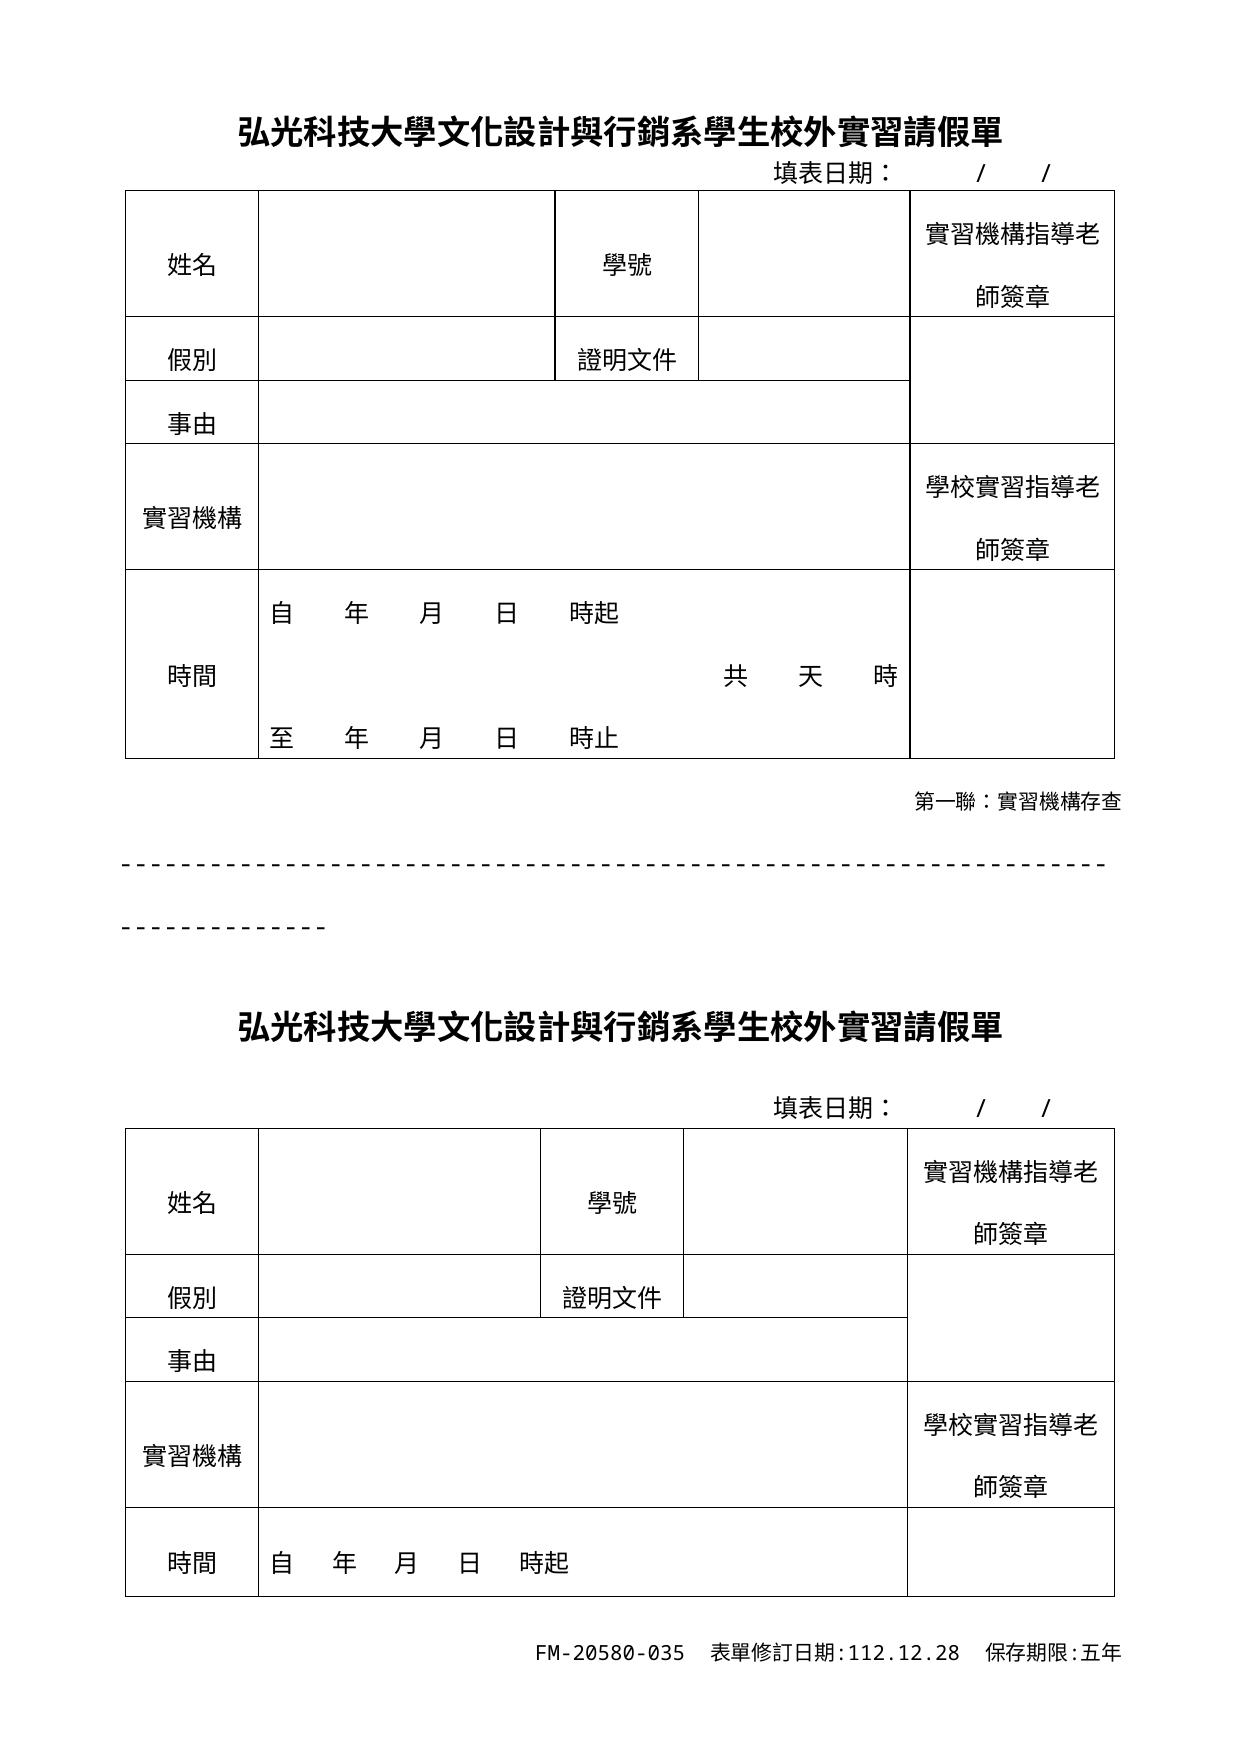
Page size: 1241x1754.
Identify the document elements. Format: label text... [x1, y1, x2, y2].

table_cell [259, 1318, 907, 1381]
table_cell 自 年 月 日 時起 共 天 時 至 年 月 日 時止 [259, 570, 909, 758]
table_cell [259, 1255, 540, 1317]
table_cell [259, 381, 909, 443]
table_cell [908, 1508, 1114, 1596]
table_cell [684, 1255, 907, 1317]
table_cell 實習機構 [126, 444, 258, 569]
table_cell 證明文件 [541, 1255, 683, 1317]
table_header 實習機構指導老師簽章 [911, 191, 1114, 316]
table_header [259, 191, 554, 316]
table_cell 實習機構 [126, 1382, 258, 1507]
table_header [699, 191, 909, 316]
table_header 學號 [541, 1129, 683, 1253]
text -------------------------------------------------------------------------------- [118, 821, 1122, 946]
text 填表日期： / / [118, 1065, 1078, 1127]
table_cell 假別 [126, 317, 258, 379]
text 弘光科技大學文化設計與行銷系學生校外實習請假單 [118, 984, 1122, 1046]
table_header 學號 [556, 191, 698, 316]
table_cell [911, 570, 1114, 758]
table_cell 時間 [126, 1508, 258, 1596]
table_cell 事由 [126, 381, 258, 443]
table_cell [911, 317, 1114, 443]
table_cell 時間 [126, 570, 258, 758]
subtitle 填表日期： / / [118, 154, 1078, 190]
table_cell 自 年 月 日 時起 [259, 1508, 907, 1596]
table_cell 假別 [126, 1255, 258, 1317]
table_cell 學校實習指導老師簽章 [911, 444, 1114, 569]
table_cell [259, 444, 909, 569]
table_cell [259, 317, 554, 379]
table_cell 證明文件 [556, 317, 698, 379]
subtitle 弘光科技大學文化設計與行銷系學生校外實習請假單 [118, 105, 1122, 154]
table_header 姓名 [126, 1129, 258, 1253]
table_header [684, 1129, 907, 1253]
table_header 姓名 [126, 191, 258, 316]
table_cell [259, 1382, 907, 1507]
table_cell [699, 317, 909, 379]
table_header [259, 1129, 540, 1253]
table_header 實習機構指導老師簽章 [908, 1129, 1114, 1253]
text 第一聯：實習機構存查 [118, 759, 1122, 821]
table_cell 事由 [126, 1318, 258, 1381]
table_cell 學校實習指導老師簽章 [908, 1382, 1114, 1507]
table_cell [908, 1255, 1114, 1381]
